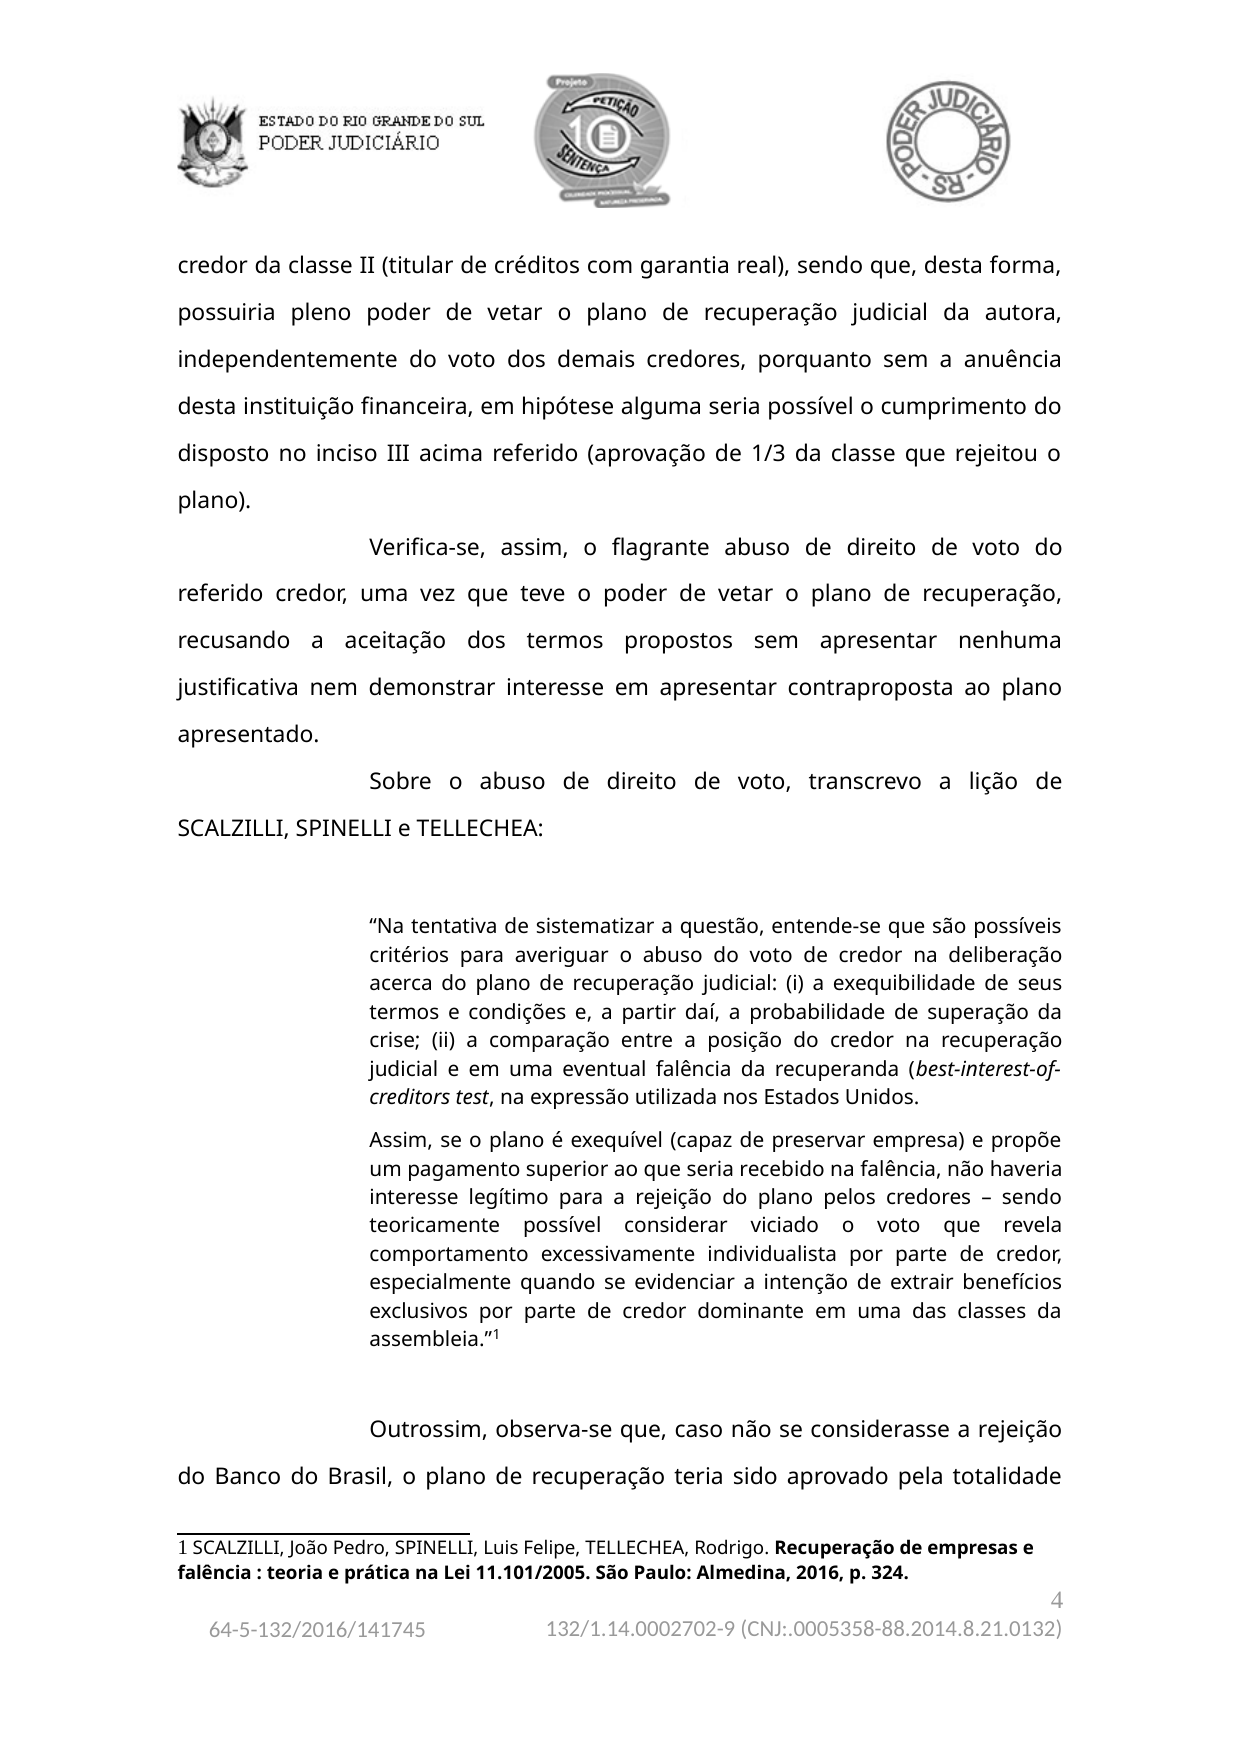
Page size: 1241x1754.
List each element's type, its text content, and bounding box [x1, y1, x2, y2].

text credor da classe II (titular de créditos com garantia real), sendo que, desta forma, possuiria pleno poder de vetar o plano de recuperação judicial da autora, independentemente do voto dos demais credores, porquanto sem a anuência desta instituição financeira, em hipótese alguma seria possível o cumprimento do disposto no inciso III acima referido (aprovação de 1/3 da classe que rejeitou o plano). [177, 249, 1063, 515]
text Verifica-se, assim, o flagrante abuso de direito de voto do referido credor, uma vez que teve o poder de vetar o plano de recuperação, recusando a aceitação dos termos propostos sem apresentar nenhuma justificativa nem demonstrar interesse em apresentar contraproposta ao plano apresentado. [177, 531, 1063, 749]
text Outrossim, observa-se que, caso não se considerasse a rejeição do Banco do Brasil, o plano de recuperação teria sido aprovado pela totalidade [177, 1413, 1063, 1491]
text Sobre o abuso de direito de voto, transcrevo a lição de SCALZILLI, SPINELLI e TELLECHEA: [177, 765, 1063, 843]
text “Na tentativa de sistematizar a questão, entende-se que são possíveis critérios para averiguar o abuso do voto de credor na deliberação acerca do plano de recuperação judicial: (i) a exequibilidade de seus termos e condições e, a partir daí, a probabilidade de superação da crise; (ii) a comparação entre a posição do credor na recuperação judicial e em uma eventual falência da recuperanda (best-interest-of-creditors test, na expressão utilizada nos Estados Unidos. [369, 911, 1063, 1111]
text Assim, se o plano é exequível (capaz de preservar empresa) e propõe um pagamento superior ao que seria recebido na falência, não haveria interesse legítimo para a rejeição do plano pelos credores – sendo teoricamente possível considerar viciado o voto que revela comportamento excessivamente individualista por parte de credor, especialmente quando se evidenciar a intenção de extrair benefícios exclusivos por parte de credor dominante em uma das classes da assembleia.” [369, 1125, 1063, 1353]
text SCALZILLI, João Pedro, SPINELLI, Luis Felipe, TELLECHEA, Rodrigo. Recuperação de empresas e falência : teoria e prática na Lei 11.101/2005. São Paulo: Almedina, 2016, p. 324. [177, 1534, 1063, 1585]
